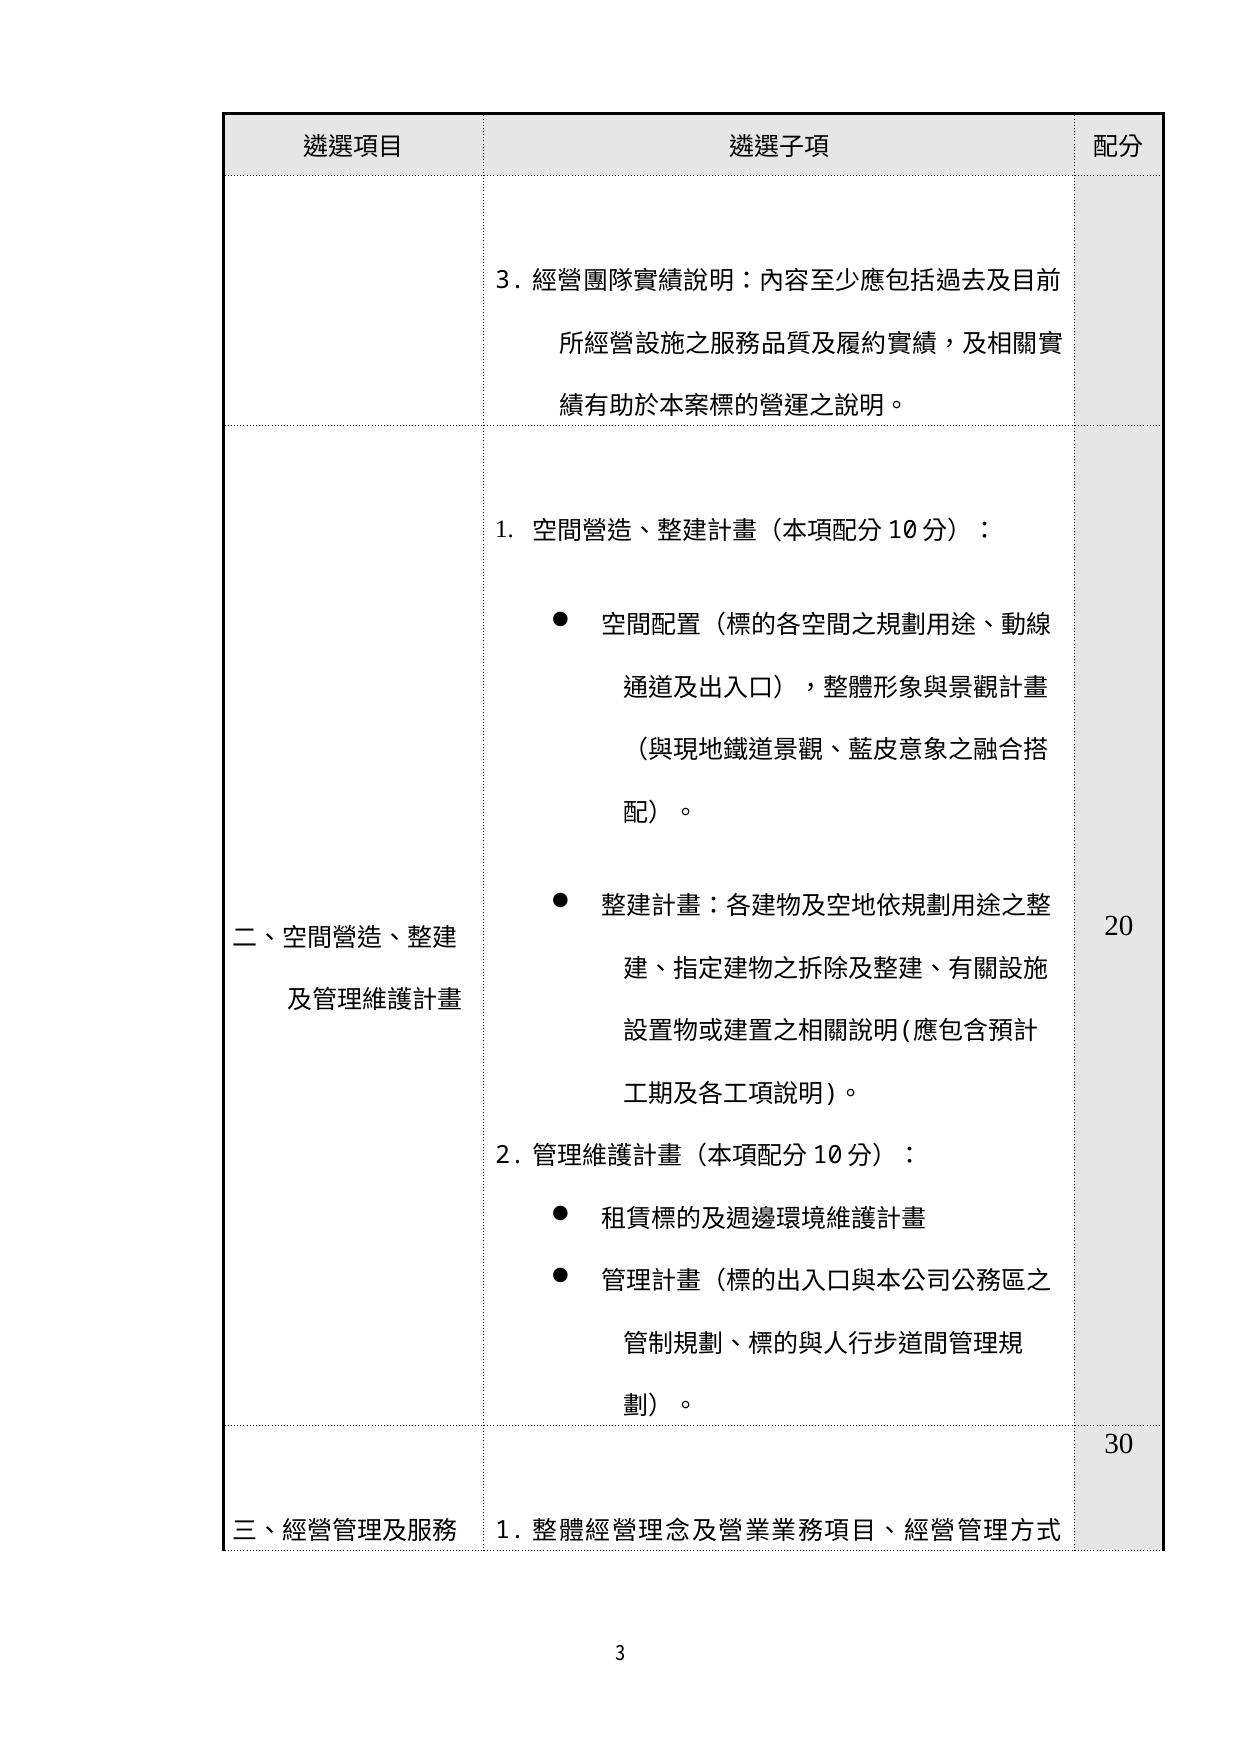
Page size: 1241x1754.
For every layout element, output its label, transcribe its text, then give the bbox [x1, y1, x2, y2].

table_cell 30 [1074, 1425, 1162, 1550]
table_header 遴選子項 [484, 115, 1074, 175]
table_cell 20 [1074, 425, 1162, 1425]
table_cell [225, 175, 484, 425]
table_cell 投標廠商簡介：如成立時間、沿革、組織、資本額、員工數及營業項目等。 提供最近2年內之營運、公司財務報表。 經營團隊實績說明：內容至少應包括過去及目前所經營設施之服務品質及履約實績，及相關實績有助於本案標的營運之說明。 [484, 175, 1074, 425]
table_header 配分 [1074, 115, 1162, 175]
table_header 遴選項目 [225, 115, 484, 175]
table_cell 三、經營管理及服務 [225, 1425, 484, 1550]
table_cell 空間營造、整建計畫（本項配分10分）： 空間配置（標的各空間之規劃用途、動線通道及出入口），整體形象與景觀計畫（與現地鐵道景觀、藍皮意象之融合搭配）。 整建計畫：各建物及空地依規劃用途之整建、指定建物之拆除及整建、有關設施設置物或建置之相關說明(應包含預計工期及各工項說明)。 管理維護計畫（本項配分10分）： 租賃標的及週邊環境維護計畫 管理計畫（標的出入口與本公司公務區之管制規劃、標的與人行步道間管理規劃）。 [484, 425, 1074, 1425]
table_cell 整體經營理念及營業業務項目、經營管理方式 [484, 1425, 1074, 1550]
table_cell 二、空間營造、整建及管理維護計畫 [225, 425, 484, 1425]
table_cell [1074, 175, 1162, 425]
